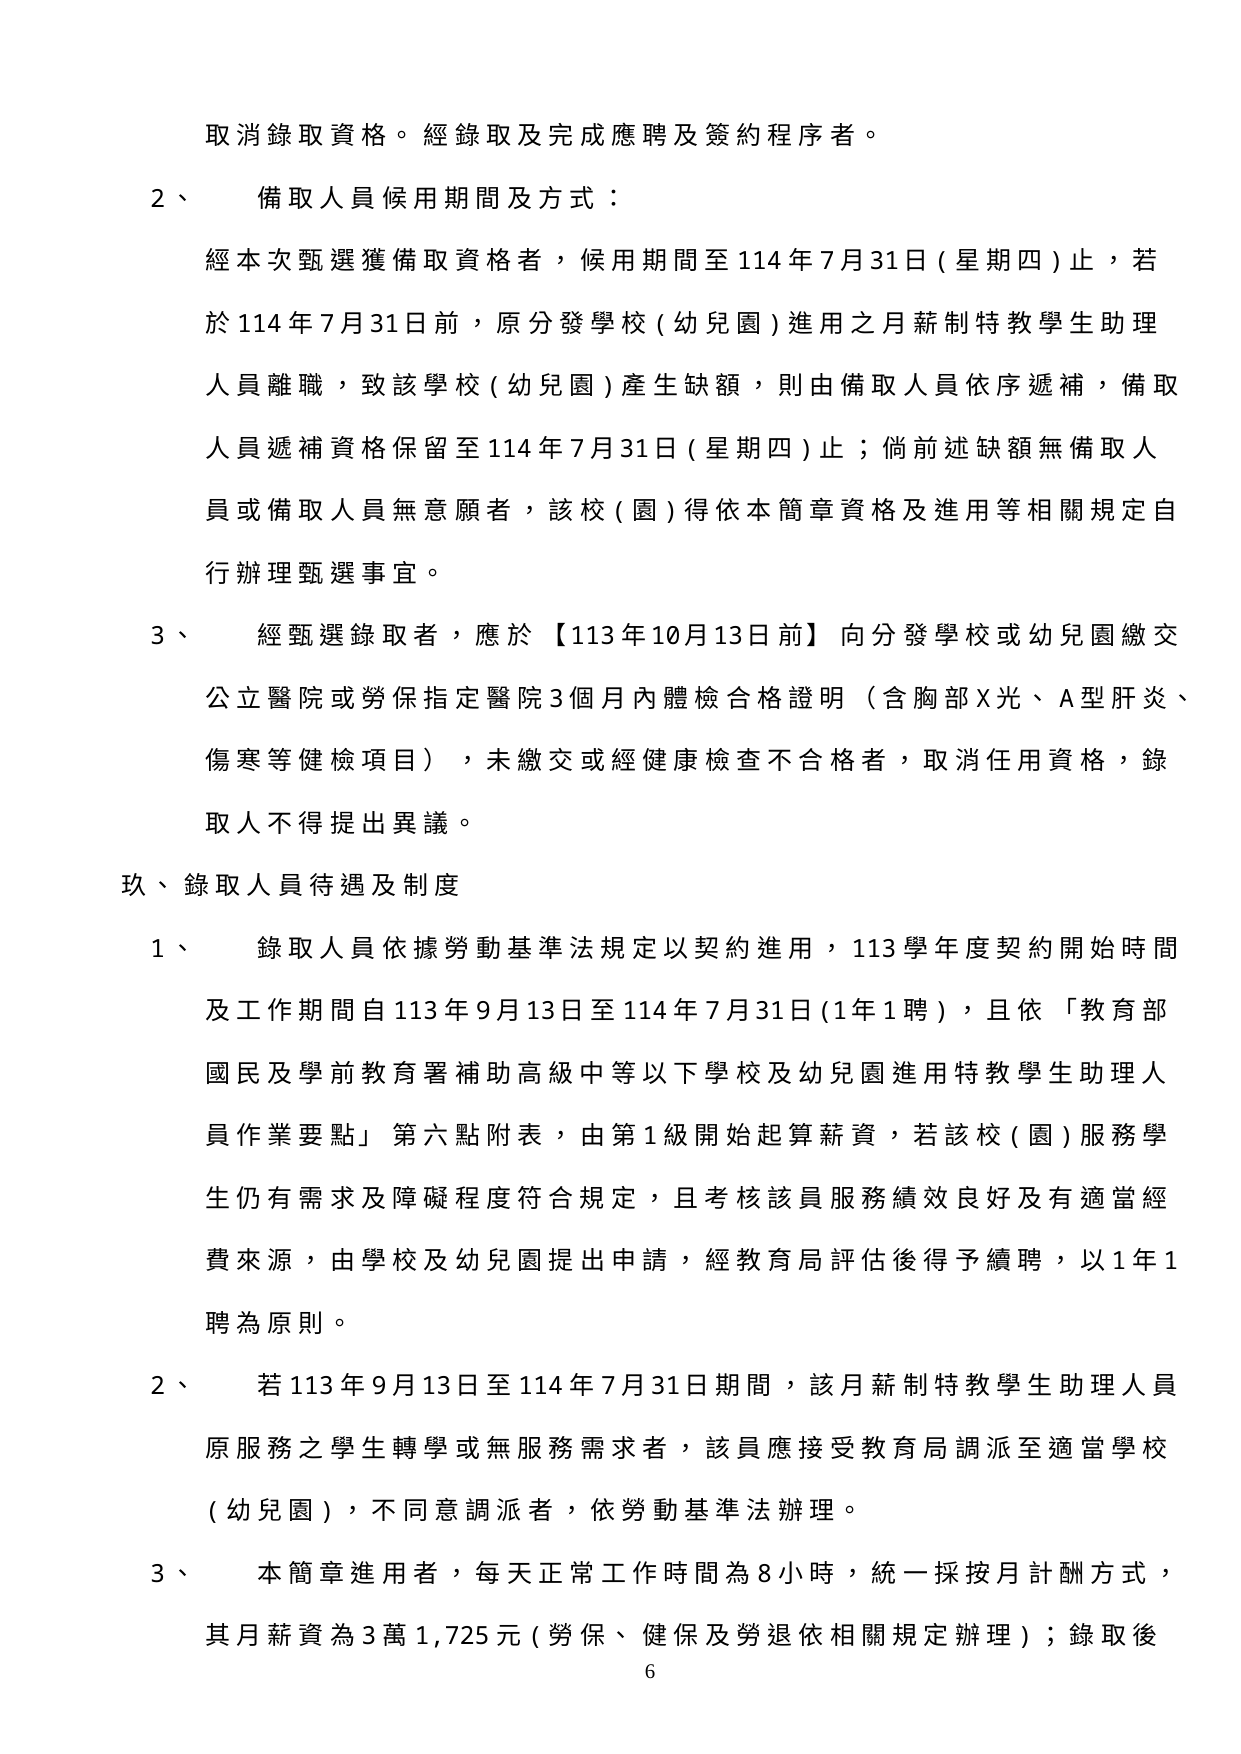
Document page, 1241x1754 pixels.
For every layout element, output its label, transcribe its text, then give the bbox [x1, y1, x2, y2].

list 本簡章進用者，每天正常工作時間為8小時，統一採按月計酬方式，其月薪資為3萬1,725元(勞保、健保及勞退依相關規定辦理)；錄取後 [148, 1530, 1181, 1655]
list 錄取人員依據勞動基準法規定以契約進用，113學年度契約開始時間及工作期間自113年9月13日至114年7月31日(1年1聘)，且依「教育部國民及學前教育署補助高級中等以下學校及幼兒園進用特教學生助理人員作業要點」第六點附表，由第1級開始起算薪資，若該校(園)服務學生仍有需求及障礙程度符合規定，且考核該員服務績效良好及有適當經費來源，由學校及幼兒園提出申請，經教育局評估後得予續聘，以1年1聘為原則。 [148, 905, 1181, 1342]
text 經本次甄選獲備取資格者，候用期間至114年7月31日(星期四)止，若於114年7月31日前，原分發學校(幼兒園)進用之月薪制特教學生助理人員離職，致該學校(幼兒園)產生缺額，則由備取人員依序遞補，備取人員遞補資格保留至114年7月31日(星期四)止；倘前述缺額無備取人員或備取人員無意願者，該校(園)得依本簡章資格及進用等相關規定自行辦理甄選事宜。 [198, 217, 1181, 592]
text 取消錄取資格。經錄取及完成應聘及簽約程序者。 [198, 92, 1181, 155]
text 玖、錄取人員待遇及制度 [118, 842, 1181, 905]
list 備取人員候用期間及方式： [148, 155, 1181, 217]
list 若113年9月13日至114年7月31日期間，該月薪制特教學生助理人員原服務之學生轉學或無服務需求者，該員應接受教育局調派至適當學校(幼兒園)，不同意調派者，依勞動基準法辦理。 [148, 1342, 1181, 1530]
list 經甄選錄取者，應於【113年10月13日前】向分發學校或幼兒園繳交公立醫院或勞保指定醫院3個月內體檢合格證明（含胸部X光、A型肝炎、傷寒等健檢項目），未繳交或經健康檢查不合格者，取消任用資格，錄取人不得提出異議。 [148, 592, 1181, 842]
